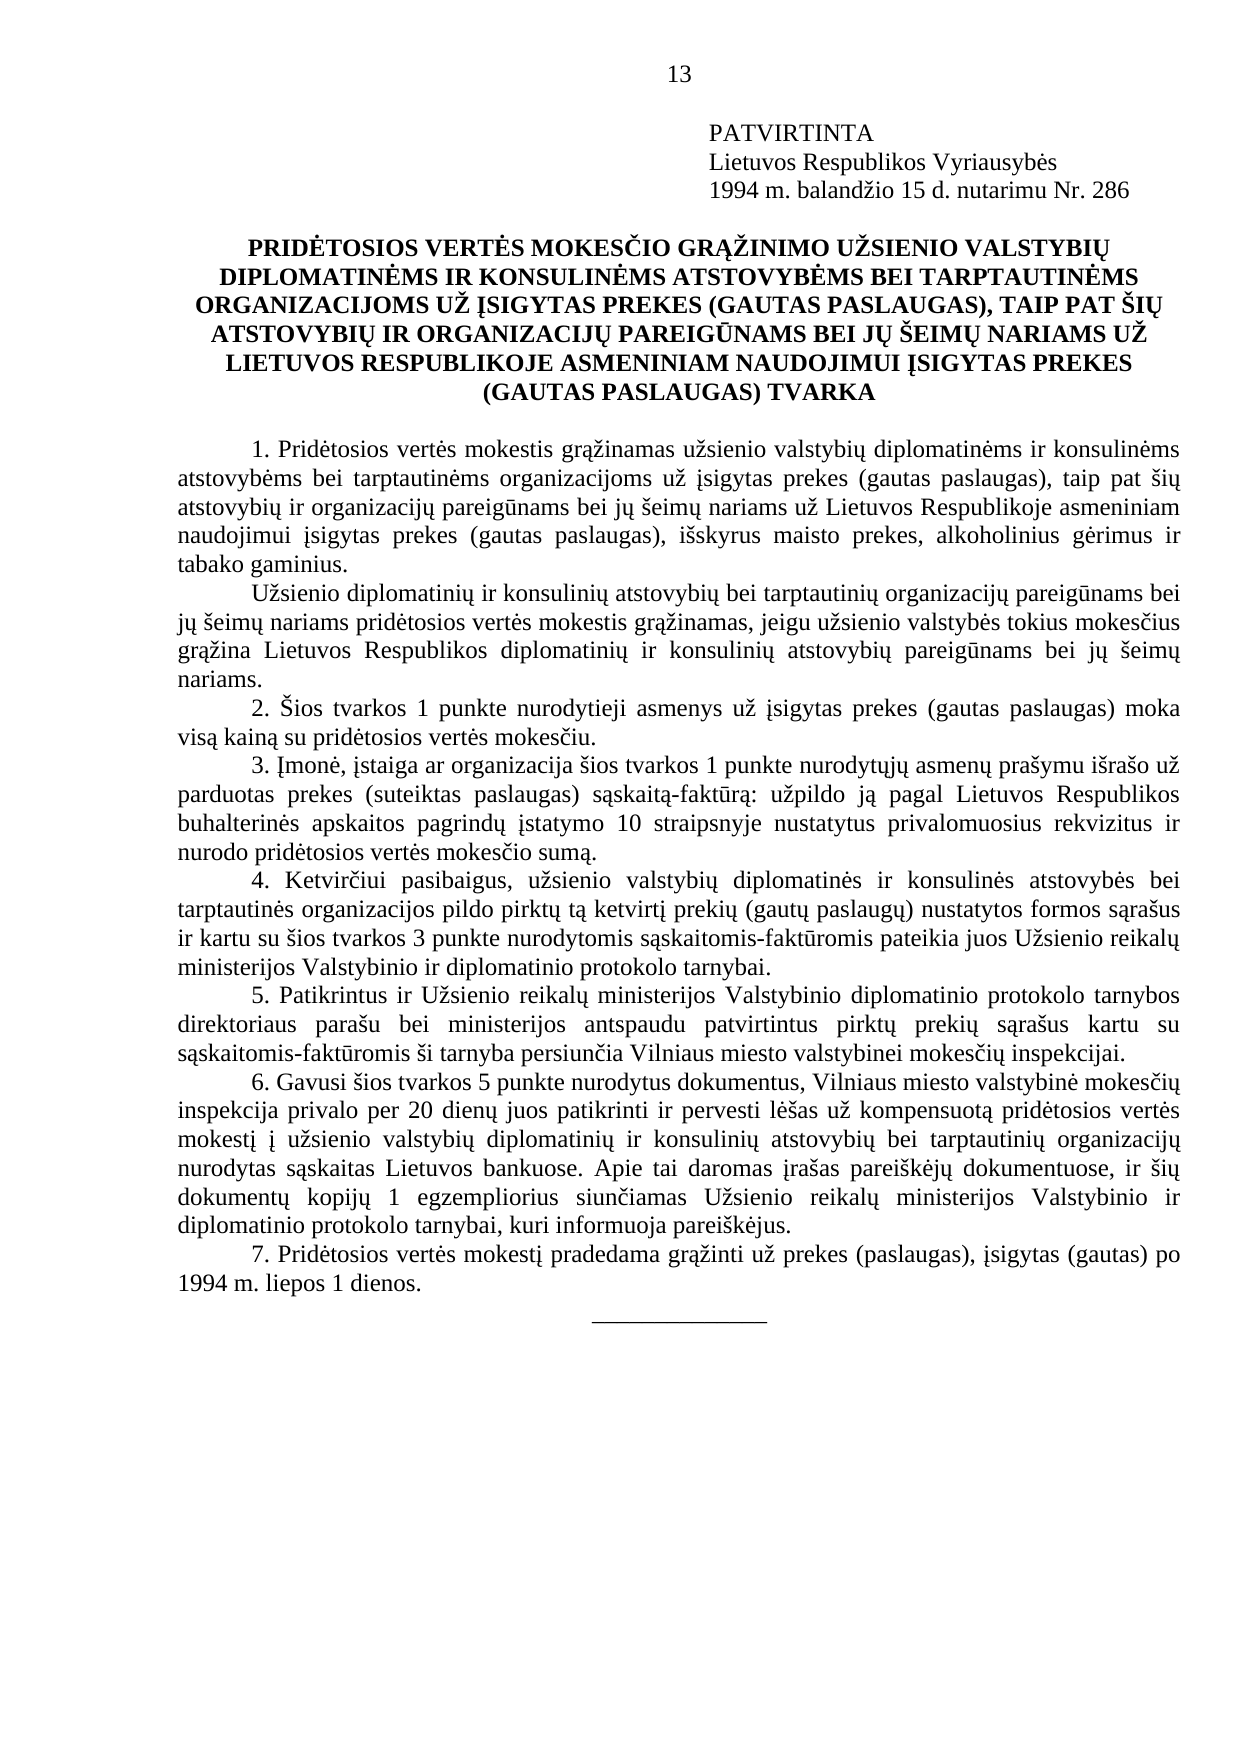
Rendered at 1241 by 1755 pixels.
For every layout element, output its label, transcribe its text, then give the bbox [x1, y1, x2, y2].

text 3. Įmonė, įstaiga ar organizacija šios tvarkos 1 punkte nurodytųjų asmenų prašymu išrašo už parduotas prekes (suteiktas paslaugas) sąskaitą-faktūrą: užpildo ją pagal Lietuvos Respublikos buhalterinės apskaitos pagrindų įstatymo 10 straipsnyje nustatytus privalomuosius rekvizitus ir nurodo pridėtosios vertės mokesčio sumą. [177, 751, 1181, 866]
text 1994 m. balandžio 15 d. nutarimu Nr. 286 [177, 176, 1181, 204]
text Lietuvos Respublikos Vyriausybės [177, 147, 1181, 176]
text 7. Pridėtosios vertės mokestį pradedama grąžinti už prekes (paslaugas), įsigytas (gautas) po 1994 m. liepos 1 dienos. [177, 1239, 1181, 1297]
text 2. Šios tvarkos 1 punkte nurodytieji asmenys už įsigytas prekes (gautas paslaugas) moka visą kainą su pridėtosios vertės mokesčiu. [177, 693, 1181, 751]
text PATVIRTINTA [709, 118, 1181, 147]
text 5. Patikrintus ir Užsienio reikalų ministerijos Valstybinio diplomatinio protokolo tarnybos direktoriaus parašu bei ministerijos antspaudu patvirtintus pirktų prekių sąrašus kartu su sąskaitomis-faktūromis ši tarnyba persiunčia Vilniaus miesto valstybinei mokesčių inspekcijai. [177, 981, 1181, 1067]
text Pridėtosios vertės mokesčio grąžinimo užsienio valstybių diplomatinėms ir konsulinėms atstovybėms bei tarptautinėms organizacijoms už įsigytas prekes (gautas paslaugas), taip pat šių atstovybių ir organizacijų pareigūnams bei jų šeimų nariams už Lietuvos Respublikoje asmeniniam naudojimui įsigytas prekes (gautas paslaugas) tvarka [177, 233, 1181, 406]
text Užsienio diplomatinių ir konsulinių atstovybių bei tarptautinių organizacijų pareigūnams bei jų šeimų nariams pridėtosios vertės mokestis grąžinamas, jeigu užsienio valstybės tokius mokesčius grąžina Lietuvos Respublikos diplomatinių ir konsulinių atstovybių pareigūnams bei jų šeimų nariams. [177, 578, 1181, 693]
text 1. Pridėtosios vertės mokestis grąžinamas užsienio valstybių diplomatinėms ir konsulinėms atstovybėms bei tarptautinėms organizacijoms už įsigytas prekes (gautas paslaugas), taip pat šių atstovybių ir organizacijų pareigūnams bei jų šeimų nariams už Lietuvos Respublikoje asmeniniam naudojimui įsigytas prekes (gautas paslaugas), išskyrus maisto prekes, alkoholinius gėrimus ir tabako gaminius. [177, 434, 1181, 578]
text 4. Ketvirčiui pasibaigus, užsienio valstybių diplomatinės ir konsulinės atstovybės bei tarptautinės organizacijos pildo pirktų tą ketvirtį prekių (gautų paslaugų) nustatytos formos sąrašus ir kartu su šios tvarkos 3 punkte nurodytomis sąskaitomis-faktūromis pateikia juos Užsienio reikalų ministerijos Valstybinio ir diplomatinio protokolo tarnybai. [177, 866, 1181, 981]
text 6. Gavusi šios tvarkos 5 punkte nurodytus dokumentus, Vilniaus miesto valstybinė mokesčių inspekcija privalo per 20 dienų juos patikrinti ir pervesti lėšas už kompensuotą pridėtosios vertės mokestį į užsienio valstybių diplomatinių ir konsulinių atstovybių bei tarptautinių organizacijų nurodytas sąskaitas Lietuvos bankuose. Apie tai daromas įrašas pareiškėjų dokumentuose, ir šių dokumentų kopijų 1 egzempliorius siunčiamas Užsienio reikalų ministerijos Valstybinio ir diplomatinio protokolo tarnybai, kuri informuoja pareiškėjus. [177, 1067, 1181, 1239]
text ______________ [177, 1297, 1181, 1326]
